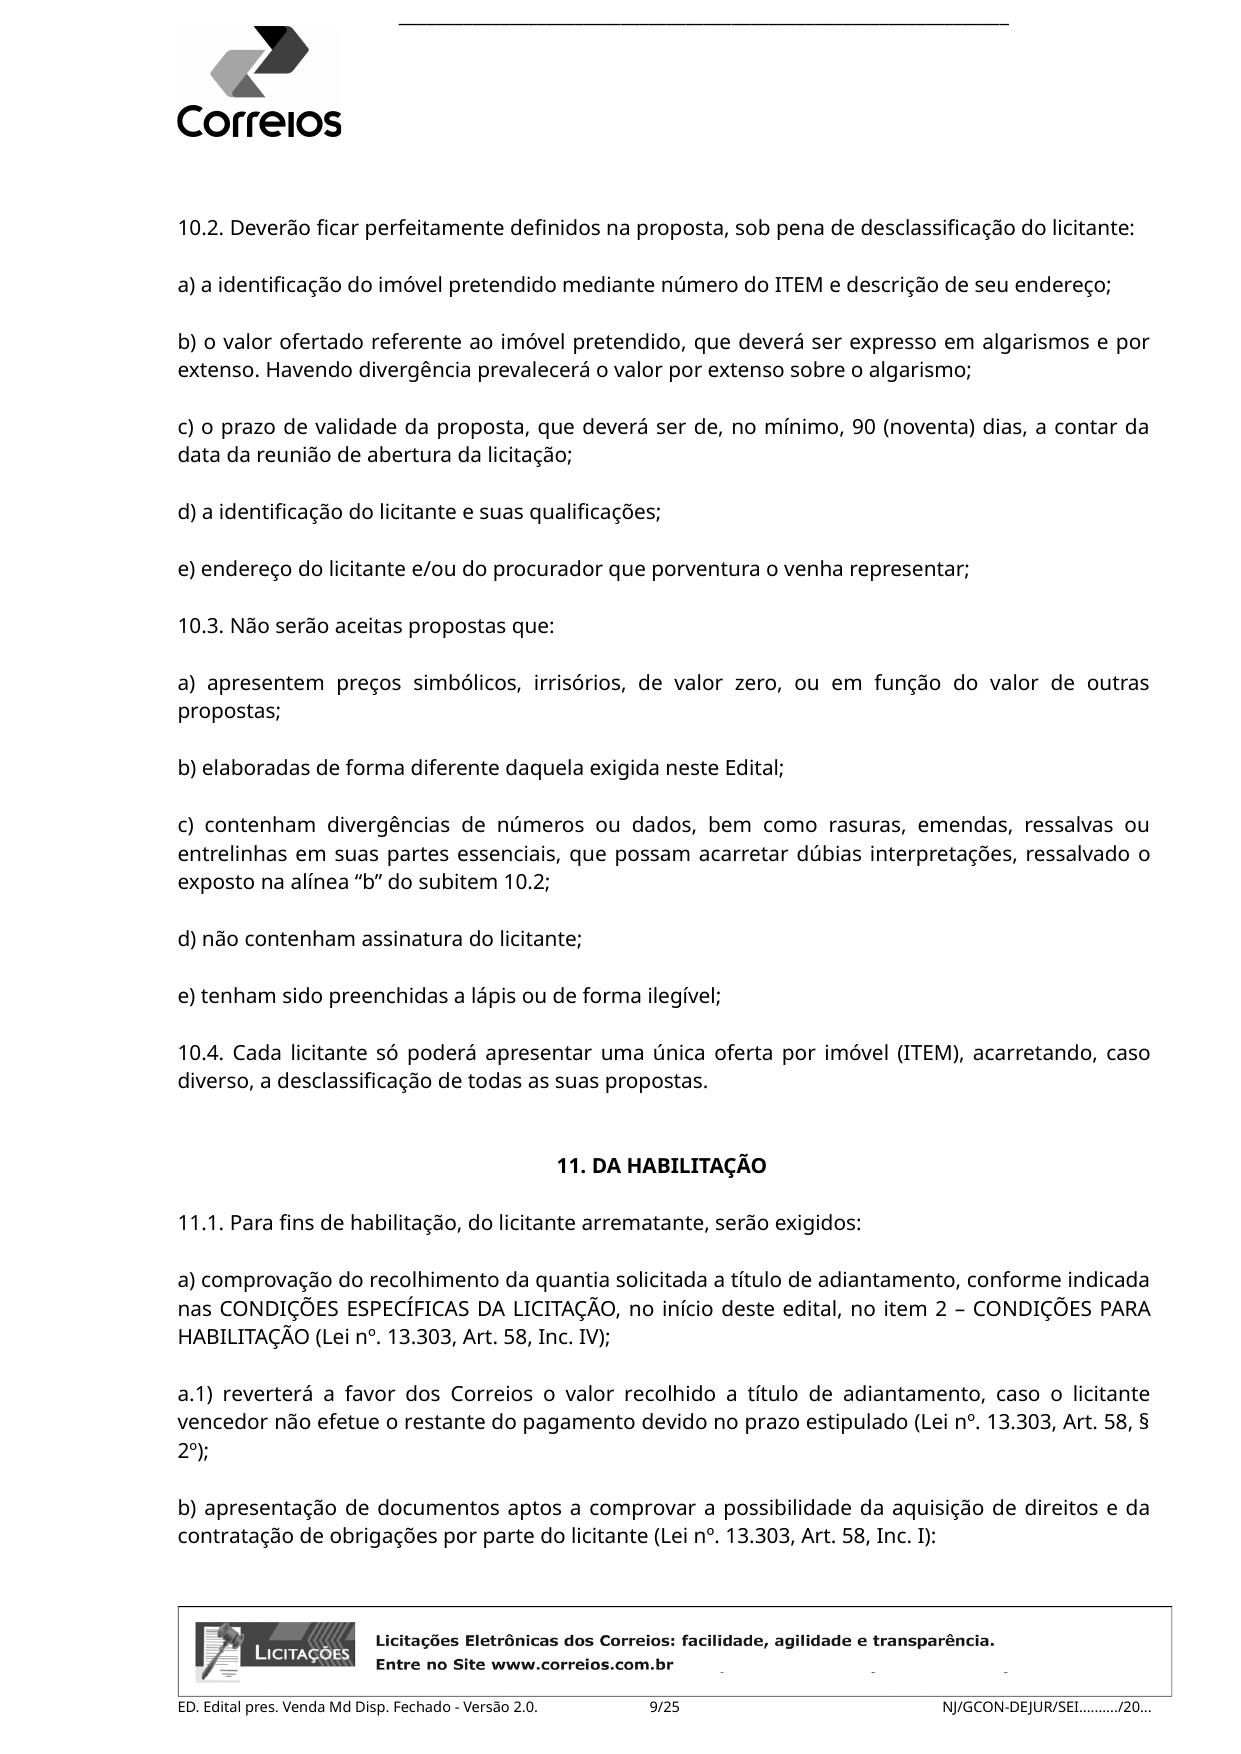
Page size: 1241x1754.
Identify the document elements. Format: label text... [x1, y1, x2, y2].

list d) não contenham assinatura do licitante; [177, 924, 1152, 952]
list b) o valor ofertado referente ao imóvel pretendido, que deverá ser expresso em algarismos e por extenso. Havendo divergência prevalecerá o valor por extenso sobre o algarismo; [177, 327, 1152, 384]
list 10.3. Não serão aceitas propostas que: [177, 611, 1152, 639]
list c) contenham divergências de números ou dados, bem como rasuras, emendas, ressalvas ou entrelinhas em suas partes essenciais, que possam acarretar dúbias interpretações, ressalvado o exposto na alínea “b” do subitem 10.2; [177, 810, 1152, 896]
list 11.1. Para fins de habilitação, do licitante arrematante, serão exigidos: [177, 1208, 1152, 1237]
list a) apresentem preços simbólicos, irrisórios, de valor zero, ou em função do valor de outras propostas; [177, 668, 1152, 725]
text a.1) reverterá a favor dos Correios o valor recolhido a título de adiantamento, caso o licitante vencedor não efetue o restante do pagamento devido no prazo estipulado (Lei nº. 13.303, Art. 58, § 2º); [177, 1379, 1152, 1464]
text b) apresentação de documentos aptos a comprovar a possibilidade da aquisição de direitos e da contratação de obrigações por parte do licitante (Lei nº. 13.303, Art. 58, Inc. I): [177, 1493, 1152, 1549]
list e) endereço do licitante e/ou do procurador que porventura o venha representar; [177, 554, 1152, 583]
list b) elaboradas de forma diferente daquela exigida neste Edital; [177, 753, 1152, 782]
list c) o prazo de validade da proposta, que deverá ser de, no mínimo, 90 (noventa) dias, a contar da data da reunião de abertura da licitação; [177, 412, 1152, 469]
list a) comprovação do recolhimento da quantia solicitada a título de adiantamento, conforme indicada nas CONDIÇÕES ESPECÍFICAS DA LICITAÇÃO, no início deste edital, no item 2 – CONDIÇÕES PARA HABILITAÇÃO (Lei nº. 13.303, Art. 58, Inc. IV); [177, 1265, 1152, 1351]
list e) tenham sido preenchidas a lápis ou de forma ilegível; [177, 981, 1152, 1009]
list 10.2. Deverão ficar perfeitamente definidos na proposta, sob pena de desclassificação do licitante: [177, 213, 1152, 241]
list d) a identificação do licitante e suas qualificações; [177, 497, 1152, 526]
list 10.4. Cada licitante só poderá apresentar uma única oferta por imóvel (ITEM), acarretando, caso diverso, a desclassificação de todas as suas propostas. [177, 1038, 1152, 1094]
list 11. DA HABILITAÇÃO [177, 1151, 1152, 1180]
list a) a identificação do imóvel pretendido mediante número do ITEM e descrição de seu endereço; [177, 270, 1152, 298]
